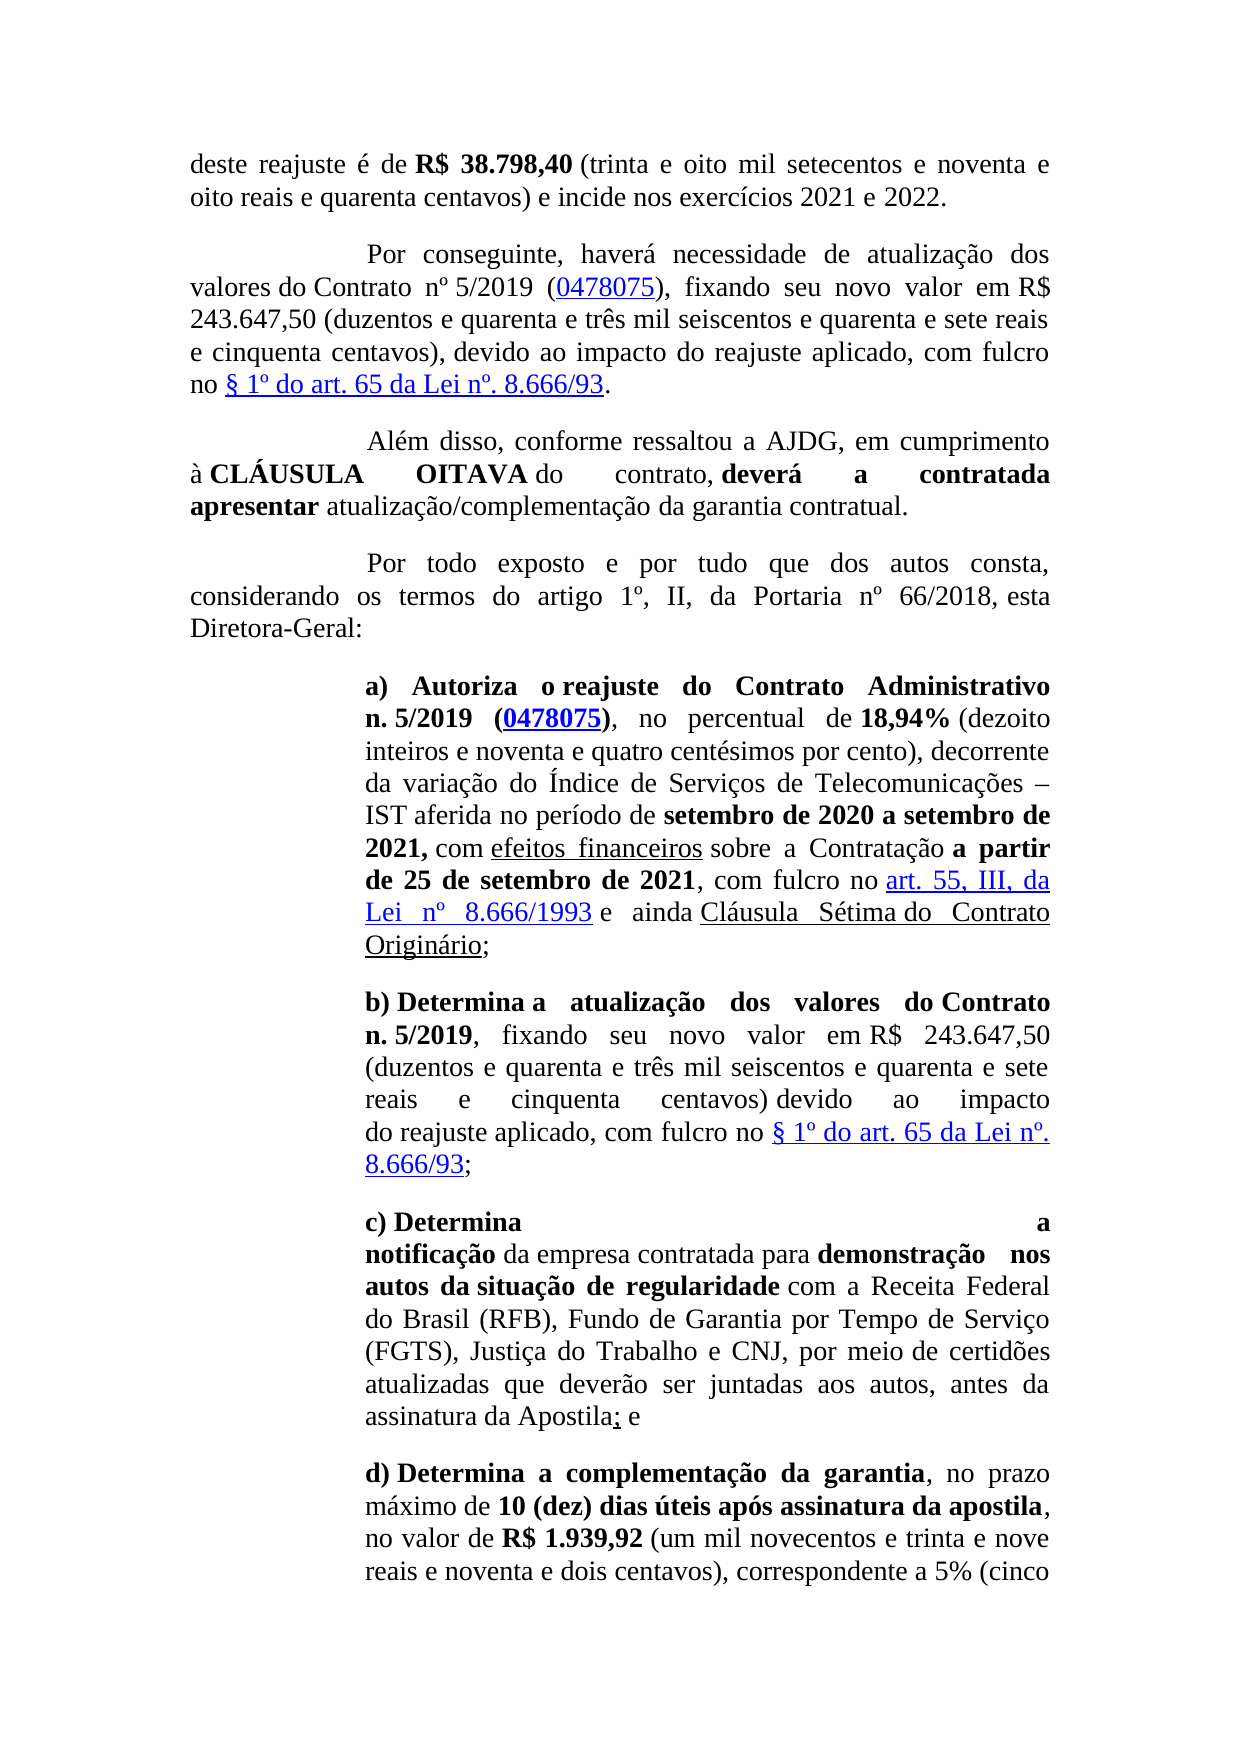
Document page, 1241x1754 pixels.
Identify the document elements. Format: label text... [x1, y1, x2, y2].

text a) Autoriza o reajuste do Contrato Administrativo n. 5/2019 (0478075), no percentual de 18,94% (dezoito inteiros e noventa e quatro centésimos por cento), decorrente da variação do Índice de Serviços de Telecomunicações – IST aferida no período de setembro de 2020 a setembro de 2021, com efeitos financeiros sobre a Contratação a partir de 25 de setembro de 2021, com fulcro no art. 55, III, da Lei nº 8.666/1993 e ainda Cláusula Sétima do Contrato Originário; [365, 669, 1051, 960]
text Além disso, conforme ressaltou a AJDG, em cumprimento à CLÁUSULA OITAVA do contrato, deverá a contratada apresentar atualização/complementação da garantia contratual. [190, 424, 1051, 522]
text b) Determina a atualização dos valores do Contrato n. 5/2019, fixando seu novo valor em R$ 243.647,50 (duzentos e quarenta e três mil seiscentos e quarenta e sete reais e cinquenta centavos) devido ao impacto do reajuste aplicado, com fulcro no § 1º do art. 65 da Lei nº. 8.666/93; [365, 985, 1051, 1180]
text Por todo exposto e por tudo que dos autos consta, considerando os termos do artigo 1º, II, da Portaria nº 66/2018, esta Diretora-Geral: [190, 547, 1051, 644]
text c) Determina a notificação da empresa contratada para demonstração nos autos da situação de regularidade com a Receita Federal do Brasil (RFB), Fundo de Garantia por Tempo de Serviço (FGTS), Justiça do Trabalho e CNJ, por meio de certidões atualizadas que deverão ser juntadas aos autos, antes da assinatura da Apostila; e [365, 1205, 1051, 1431]
text d) Determina a complementação da garantia, no prazo máximo de 10 (dez) dias úteis após assinatura da apostila, no valor de R$ 1.939,92 (um mil novecentos e trinta e nove reais e noventa e dois centavos), correspondente a 5% (cinco [365, 1456, 1051, 1586]
text deste reajuste é de R$ 38.798,40 (trinta e oito mil setecentos e noventa e oito reais e quarenta centavos) e incide nos exercícios 2021 e 2022. [190, 148, 1051, 212]
text Por conseguinte, haverá necessidade de atualização dos valores do Contrato nº 5/2019 (0478075), fixando seu novo valor em R$ 243.647,50 (duzentos e quarenta e três mil seiscentos e quarenta e sete reais e cinquenta centavos), devido ao impacto do reajuste aplicado, com fulcro no § 1º do art. 65 da Lei nº. 8.666/93. [190, 237, 1051, 399]
